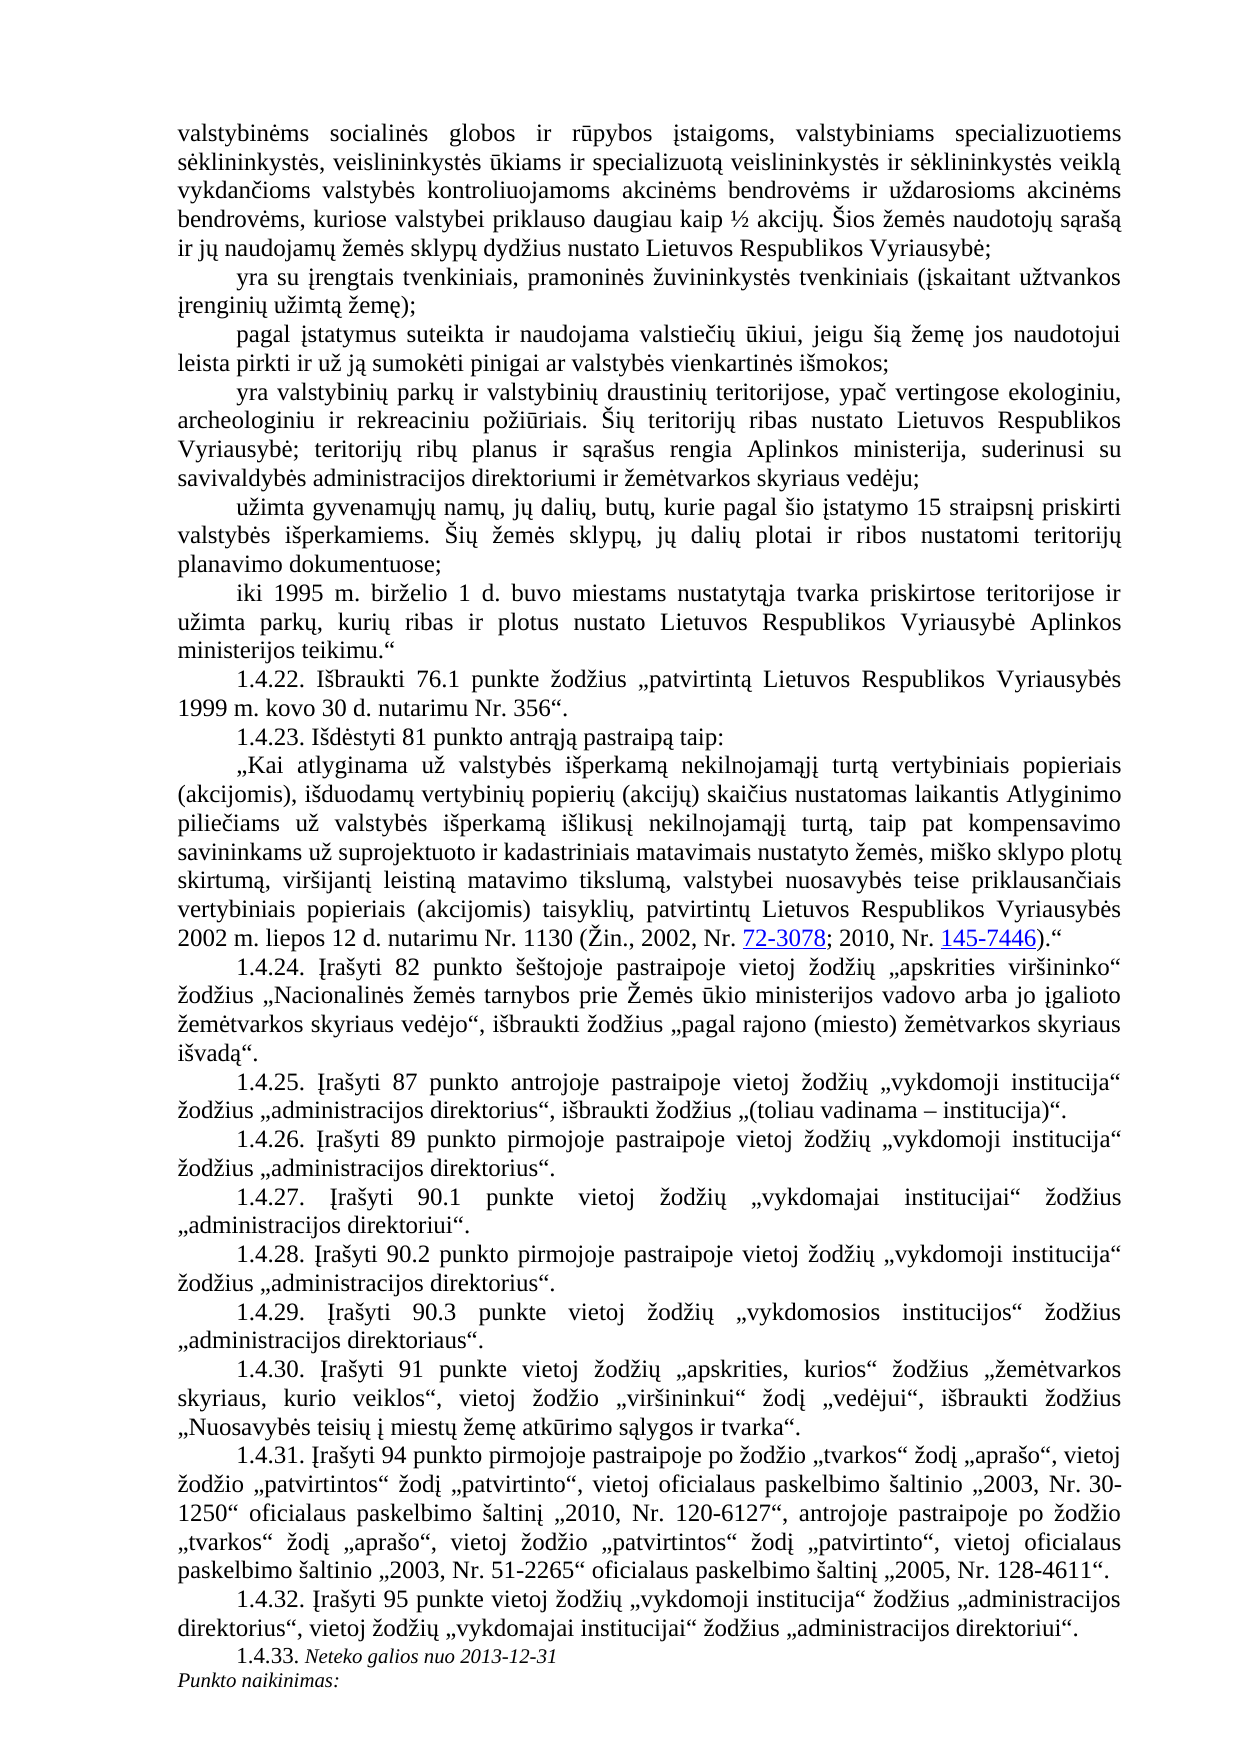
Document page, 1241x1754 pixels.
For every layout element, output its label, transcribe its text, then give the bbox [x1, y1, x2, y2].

text 1.4.25. Įrašyti 87 punkto antrojoje pastraipoje vietoj žodžių „vykdomoji institucija“ žodžius „administracijos direktorius“, išbraukti žodžius „(toliau vadinama – institucija)“. [177, 1067, 1122, 1124]
text 1.4.27. Įrašyti 90.1 punkte vietoj žodžių „vykdomajai institucijai“ žodžius „administracijos direktoriui“. [177, 1182, 1122, 1239]
text 1.4.30. Įrašyti 91 punkte vietoj žodžių „apskrities, kurios“ žodžius „žemėtvarkos skyriaus, kurio veiklos“, vietoj žodžio „viršininkui“ žodį „vedėjui“, išbraukti žodžius „Nuosavybės teisių į miestų žemę atkūrimo sąlygos ir tvarka“. [177, 1354, 1122, 1441]
text Punkto naikinimas: [177, 1668, 1122, 1692]
text iki 1995 m. birželio 1 d. buvo miestams nustatytąja tvarka priskirtose teritorijose ir užimta parkų, kurių ribas ir plotus nustato Lietuvos Respublikos Vyriausybė Aplinkos ministerijos teikimu.“ [177, 578, 1122, 664]
text 1.4.28. Įrašyti 90.2 punkto pirmojoje pastraipoje vietoj žodžių „vykdomoji institucija“ žodžius „administracijos direktorius“. [177, 1239, 1122, 1297]
text užimta gyvenamųjų namų, jų dalių, butų, kurie pagal šio įstatymo 15 straipsnį priskirti valstybės išperkamiems. Šių žemės sklypų, jų dalių plotai ir ribos nustatomi teritorijų planavimo dokumentuose; [177, 492, 1122, 578]
text 1.4.29. Įrašyti 90.3 punkte vietoj žodžių „vykdomosios institucijos“ žodžius „administracijos direktoriaus“. [177, 1297, 1122, 1354]
text 1.4.24. Įrašyti 82 punkto šeštojoje pastraipoje vietoj žodžių „apskrities viršininko“ žodžius „Nacionalinės žemės tarnybos prie Žemės ūkio ministerijos vadovo arba jo įgalioto žemėtvarkos skyriaus vedėjo“, išbraukti žodžius „pagal rajono (miesto) žemėtvarkos skyriaus išvadą“. [177, 952, 1122, 1067]
text valstybinėms socialinės globos ir rūpybos įstaigoms, valstybiniams specializuotiems sėklininkystės, veislininkystės ūkiams ir specializuotą veislininkystės ir sėklininkystės veiklą vykdančioms valstybės kontroliuojamoms akcinėms bendrovėms ir uždarosioms akcinėms bendrovėms, kuriose valstybei priklauso daugiau kaip ½ akcijų. Šios žemės naudotojų sąrašą ir jų naudojamų žemės sklypų dydžius nustato Lietuvos Respublikos Vyriausybė; [177, 118, 1122, 262]
text 1.4.33. Neteko galios nuo 2013-12-31 [177, 1642, 1122, 1668]
text yra valstybinių parkų ir valstybinių draustinių teritorijose, ypač vertingose ekologiniu, archeologiniu ir rekreaciniu požiūriais. Šių teritorijų ribas nustato Lietuvos Respublikos Vyriausybė; teritorijų ribų planus ir sąrašus rengia Aplinkos ministerija, suderinusi su savivaldybės administracijos direktoriumi ir žemėtvarkos skyriaus vedėju; [177, 377, 1122, 492]
text 1.4.23. Išdėstyti 81 punkto antrąją pastraipą taip: [177, 722, 1122, 751]
text yra su įrengtais tvenkiniais, pramoninės žuvininkystės tvenkiniais (įskaitant užtvankos įrenginių užimtą žemę); [177, 262, 1122, 319]
text „Kai atlyginama už valstybės išperkamą nekilnojamąjį turtą vertybiniais popieriais (akcijomis), išduodamų vertybinių popierių (akcijų) skaičius nustatomas laikantis Atlyginimo piliečiams už valstybės išperkamą išlikusį nekilnojamąjį turtą, taip pat kompensavimo savininkams už suprojektuoto ir kadastriniais matavimais nustatyto žemės, miško sklypo plotų skirtumą, viršijantį leistiną matavimo tikslumą, valstybei nuosavybės teise priklausančiais vertybiniais popieriais (akcijomis) taisyklių, patvirtintų Lietuvos Respublikos Vyriausybės 2002 m. liepos 12 d. nutarimu Nr. 1130 (Žin., 2002, Nr. 72-3078; 2010, Nr. 145-7446).“ [177, 751, 1122, 952]
text 1.4.22. Išbraukti 76.1 punkte žodžius „patvirtintą Lietuvos Respublikos Vyriausybės 1999 m. kovo 30 d. nutarimu Nr. 356“. [177, 664, 1122, 722]
text 1.4.32. Įrašyti 95 punkte vietoj žodžių „vykdomoji institucija“ žodžius „administracijos direktorius“, vietoj žodžių „vykdomajai institucijai“ žodžius „administracijos direktoriui“. [177, 1584, 1122, 1642]
text 1.4.26. Įrašyti 89 punkto pirmojoje pastraipoje vietoj žodžių „vykdomoji institucija“ žodžius „administracijos direktorius“. [177, 1124, 1122, 1182]
text 1.4.31. Įrašyti 94 punkto pirmojoje pastraipoje po žodžio „tvarkos“ žodį „aprašo“, vietoj žodžio „patvirtintos“ žodį „patvirtinto“, vietoj oficialaus paskelbimo šaltinio „2003, Nr. 30-1250“ oficialaus paskelbimo šaltinį „2010, Nr. 120-6127“, antrojoje pastraipoje po žodžio „tvarkos“ žodį „aprašo“, vietoj žodžio „patvirtintos“ žodį „patvirtinto“, vietoj oficialaus paskelbimo šaltinio „2003, Nr. 51-2265“ oficialaus paskelbimo šaltinį „2005, Nr. 128-4611“. [177, 1441, 1122, 1584]
text pagal įstatymus suteikta ir naudojama valstiečių ūkiui, jeigu šią žemę jos naudotojui leista pirkti ir už ją sumokėti pinigai ar valstybės vienkartinės išmokos; [177, 319, 1122, 377]
